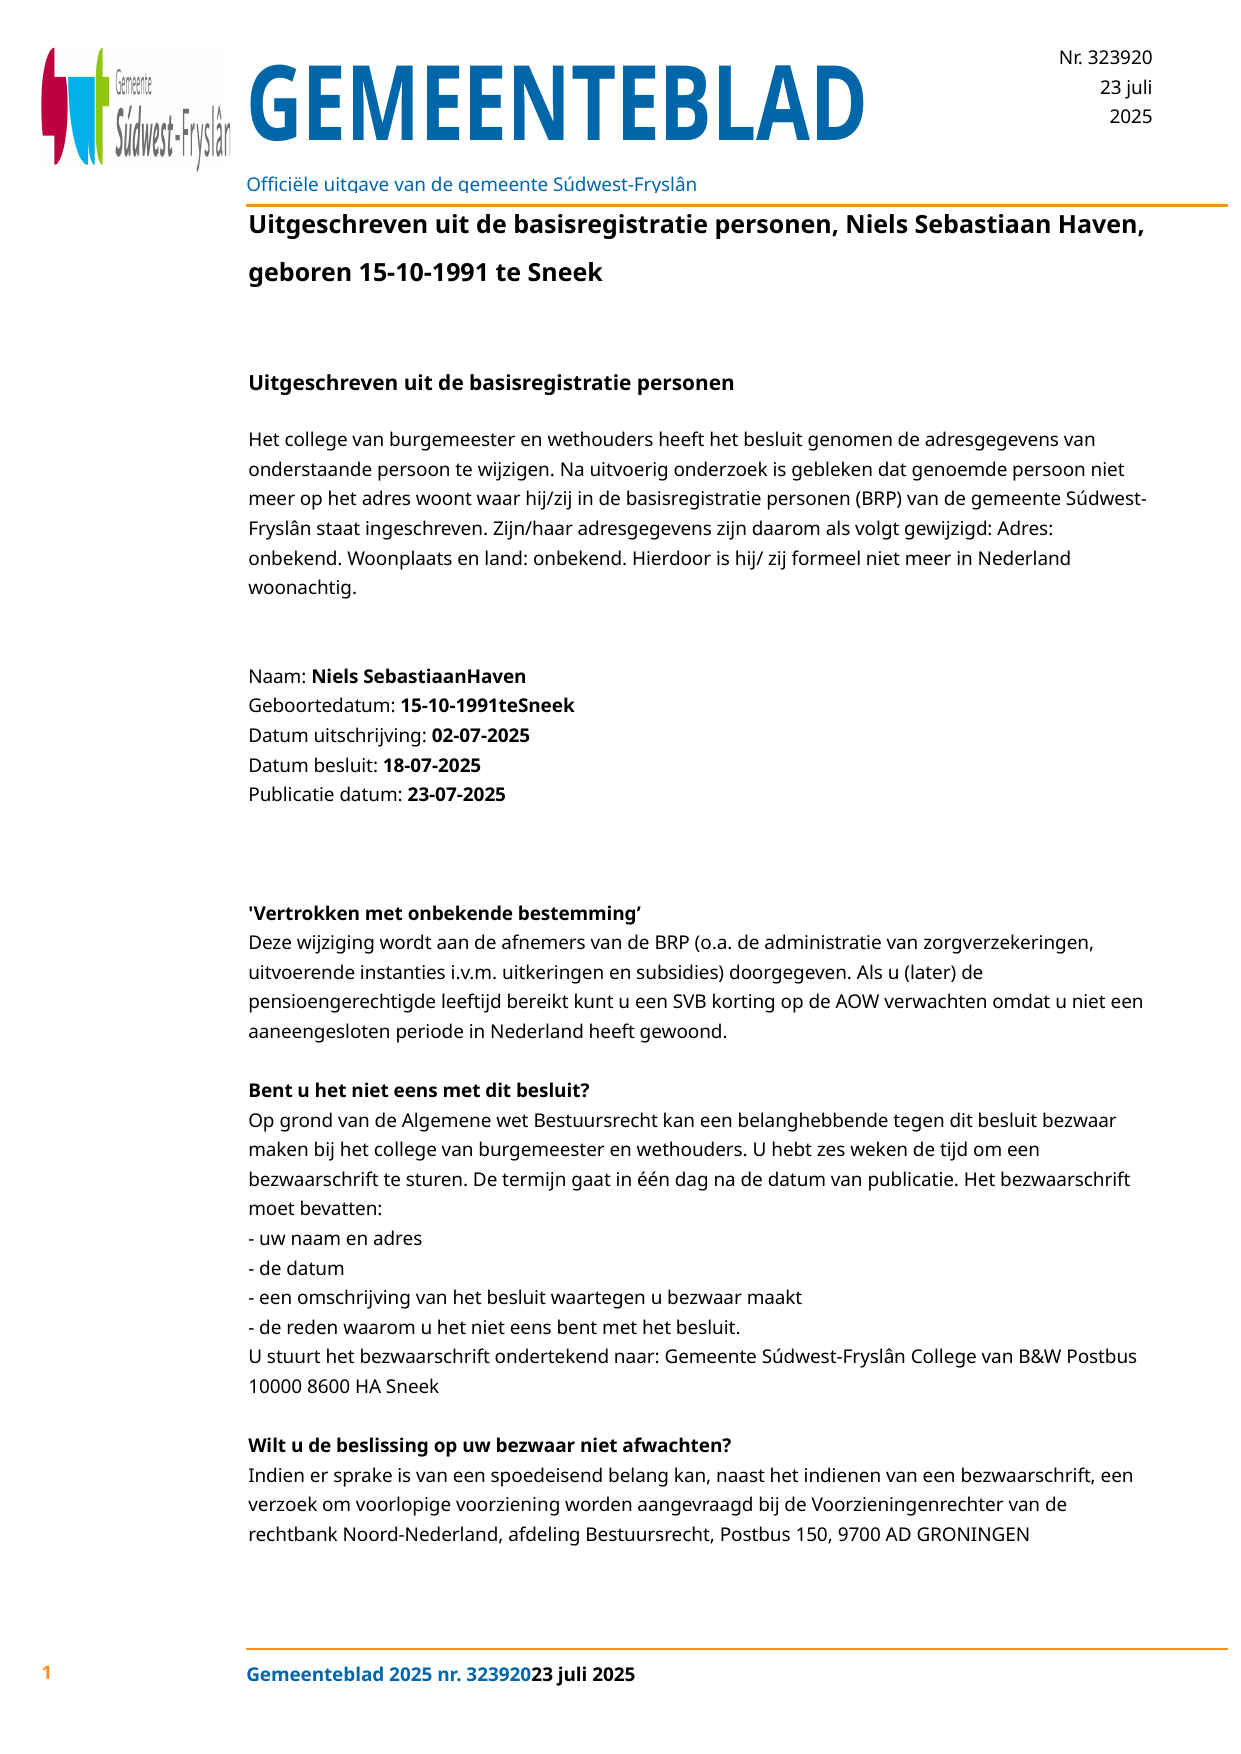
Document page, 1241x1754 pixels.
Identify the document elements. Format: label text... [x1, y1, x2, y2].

picture [41, 47, 231, 172]
text U stuurt het bezwaarschrift ondertekend naar: Gemeente Súdwest-Fryslân College van B&W Postbus 10000 8600 HA Sneek [248, 1343, 1152, 1399]
text Indien er sprake is van een spoedeisend belang kan, naast het indienen van een bezwaarschrift, een verzoek om voorlopige voorziening worden aangevraagd bij de Voorzieningenrechter van de rechtbank Noord-Nederland, afdeling Bestuursrecht, Postbus 150, 9700 AD GRONINGEN [248, 1462, 1152, 1547]
text Wilt u de beslissing op uw bezwaar niet afwachten? [248, 1432, 1152, 1458]
text Publicatie datum: 23-07-2025 [248, 781, 1152, 807]
text Uitgeschreven uit de basisregistratie personen, Niels Sebastiaan Haven, geboren 15-10-1991 te Sneek [248, 207, 1152, 288]
text Datum besluit: 18-07-2025 [248, 752, 1152, 777]
text - uw naam en adres [248, 1225, 1152, 1251]
text Geboortedatum: 15-10-1991teSneek [248, 693, 1152, 718]
text Op grond van de Algemene wet Bestuursrecht kan een belanghebbende tegen dit besluit bezwaar maken bij het college van burgemeester en wethouders. U hebt zes weken de tijd om een bezwaarschrift te sturen. De termijn gaat in één dag na de datum van publicatie. Het bezwaarschrift moet bevatten: [248, 1107, 1152, 1221]
text 'Vertrokken met onbekende bestemming’ [248, 900, 1152, 925]
text Deze wijziging wordt aan de afnemers van de BRP (o.a. de administratie van zorgverzekeringen, uitvoerende instanties i.v.m. uitkeringen en subsidies) doorgegeven. Als u (later) de pensioengerechtigde leeftijd bereikt kunt u een SVB korting op de AOW verwachten omdat u niet een aaneengesloten periode in Nederland heeft gewoond. [248, 929, 1152, 1044]
text - de datum [248, 1255, 1152, 1280]
text Naam: Niels SebastiaanHaven [248, 663, 1152, 689]
text Het college van burgemeester en wethouders heeft het besluit genomen de adresgegevens van onderstaande persoon te wijzigen. Na uitvoerig onderzoek is gebleken dat genoemde persoon niet meer op het adres woont waar hij/zij in de basisregistratie personen (BRP) van de gemeente Súdwest-Fryslân staat ingeschreven. Zijn/haar adresgegevens zijn daarom als volgt gewijzigd: Adres: onbekend. Woonplaats en land: onbekend. Hierdoor is hij/ zij formeel niet meer in Nederland woonachtig. [248, 426, 1152, 600]
text - een omschrijving van het besluit waartegen u bezwaar maakt [248, 1284, 1152, 1310]
text Datum uitschrijving: 02-07-2025 [248, 722, 1152, 748]
text Uitgeschreven uit de basisregistratie personen [248, 368, 1152, 397]
text Bent u het niet eens met dit besluit? [248, 1077, 1152, 1103]
text - de reden waarom u het niet eens bent met het besluit. [248, 1314, 1152, 1339]
